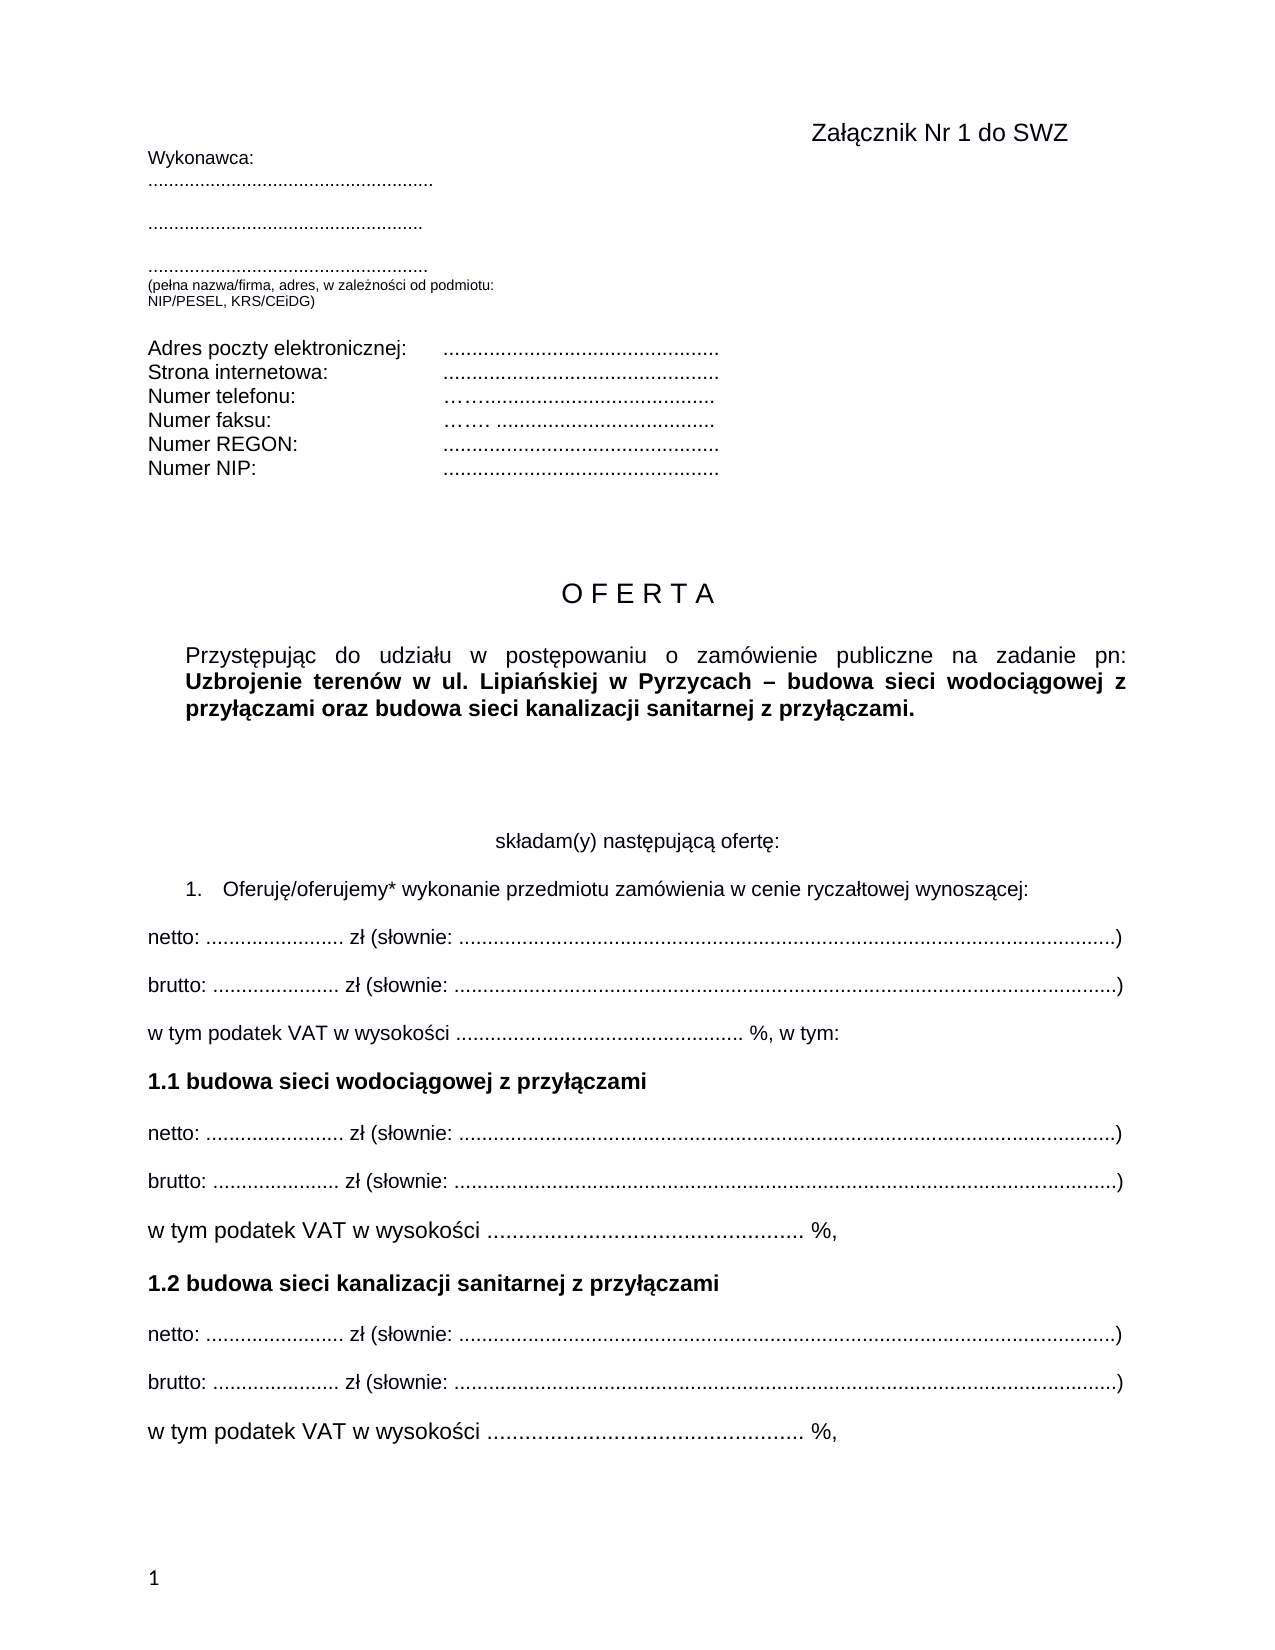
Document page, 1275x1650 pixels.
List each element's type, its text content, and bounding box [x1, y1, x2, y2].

list Oferuję/oferujemy* wykonanie przedmiotu zamówienia w cenie ryczałtowej wynoszącej: [185, 877, 1127, 901]
text Wykonawca: [148, 147, 1127, 168]
text brutto: ...................... zł (słownie: ...................................................................................................................) [148, 1169, 1127, 1193]
text netto: ........................ zł (słownie: ..................................................................................................................) [148, 924, 1127, 948]
text NIP/PESEL, KRS/CEiDG) [148, 293, 1127, 310]
text Numer telefonu: ……........................................ [148, 384, 1127, 408]
text O F E R T A [148, 577, 1127, 609]
text Strona internetowa: ................................................ [148, 360, 1127, 384]
text ..................................................... [148, 212, 1127, 233]
text ...................................................... [148, 255, 1127, 276]
text netto: ........................ zł (słownie: ..................................................................................................................) [148, 1121, 1127, 1145]
text w tym podatek VAT w wysokości .................................................. %, w tym: [148, 1020, 1127, 1044]
text (pełna nazwa/firma, adres, w zależności od podmiotu: [148, 276, 1127, 293]
text 1.2 budowa sieci kanalizacji sanitarnej z przyłączami [148, 1269, 1127, 1296]
text Numer REGON: ................................................ [148, 432, 1127, 456]
text brutto: ...................... zł (słownie: ...................................................................................................................) [148, 1370, 1127, 1394]
text w tym podatek VAT w wysokości .................................................. %, [148, 1418, 1127, 1444]
text Załącznik Nr 1 do SWZ [738, 118, 1127, 147]
text w tym podatek VAT w wysokości .................................................. %, [148, 1217, 1127, 1243]
text Numer faksu: ……. ...................................... [148, 408, 1127, 432]
text Adres poczty elektronicznej: ................................................ [148, 336, 1127, 360]
text Przystępując do udziału w postępowaniu o zamówienie publiczne na zadanie pn: Uzbrojenie terenów w ul. Lipiańskiej w Pyrzycach – budowa sieci wodociągowej z przyłączami oraz budowa sieci kanalizacji sanitarnej z przyłączami. [185, 642, 1127, 721]
text ....................................................... [148, 168, 1127, 190]
text Numer NIP: ................................................ [148, 456, 1127, 480]
text brutto: ...................... zł (słownie: ...................................................................................................................) [148, 972, 1127, 996]
text netto: ........................ zł (słownie: ..................................................................................................................) [148, 1322, 1127, 1346]
text składam(y) następującą ofertę: [148, 829, 1127, 853]
text 1.1 budowa sieci wodociągowej z przyłączami [148, 1068, 1127, 1095]
